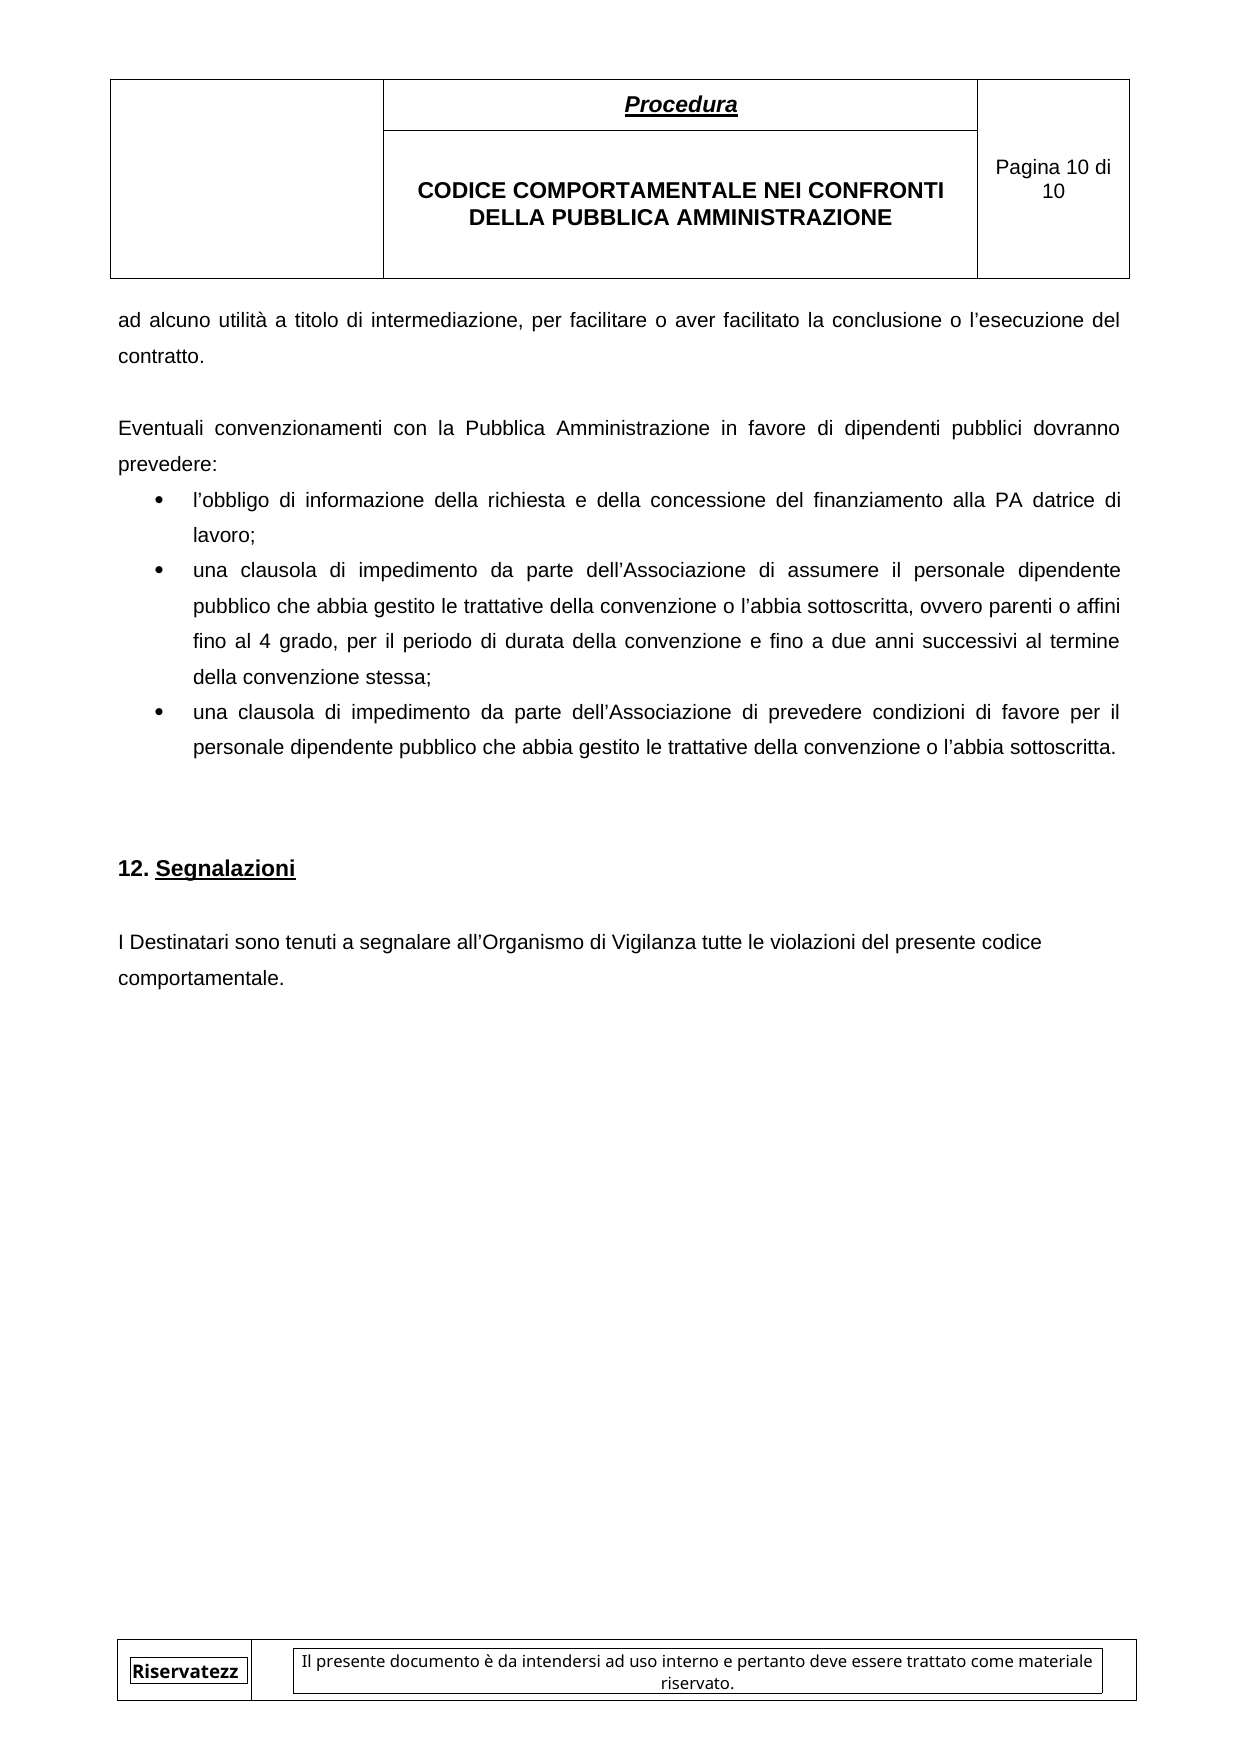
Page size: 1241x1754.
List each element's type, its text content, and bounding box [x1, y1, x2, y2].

table_header Procedura [384, 80, 977, 130]
subtitle Segnalazioni [118, 855, 1142, 881]
table_header [111, 80, 383, 277]
list una clausola di impedimento da parte dell’Associazione di prevedere condizioni di favore per il personale dipendente pubblico che abbia gestito le trattative della convenzione o l’abbia sottoscritta. [155, 700, 1122, 759]
list una clausola di impedimento da parte dell’Associazione di assumere il personale dipendente pubblico che abbia gestito le trattative della convenzione o l’abbia sottoscritta, ovvero parenti o affini fino al 4 grado, per il periodo di durata della convenzione e fino a due anni successivi al termine della convenzione stessa; [155, 558, 1122, 688]
text Eventuali convenzionamenti con la Pubblica Amministrazione in favore di dipendenti pubblici dovranno prevedere: [118, 416, 1122, 476]
table_cell CODICE COMPORTAMENTALE NEI CONFRONTI DELLA PUBBLICA AMMINISTRAZIONE [384, 131, 977, 277]
text I Destinatari sono tenuti a segnalare all’Organismo di Vigilanza tutte le violazioni del presente codice comportamentale. [118, 929, 1142, 989]
table_header Pagina 10 di 10 [978, 80, 1129, 277]
list l’obbligo di informazione della richiesta e della concessione del finanziamento alla PA datrice di lavoro; [155, 488, 1122, 547]
text ad alcuno utilità a titolo di intermediazione, per facilitare o aver facilitato la conclusione o l’esecuzione del contratto. [118, 308, 1122, 368]
